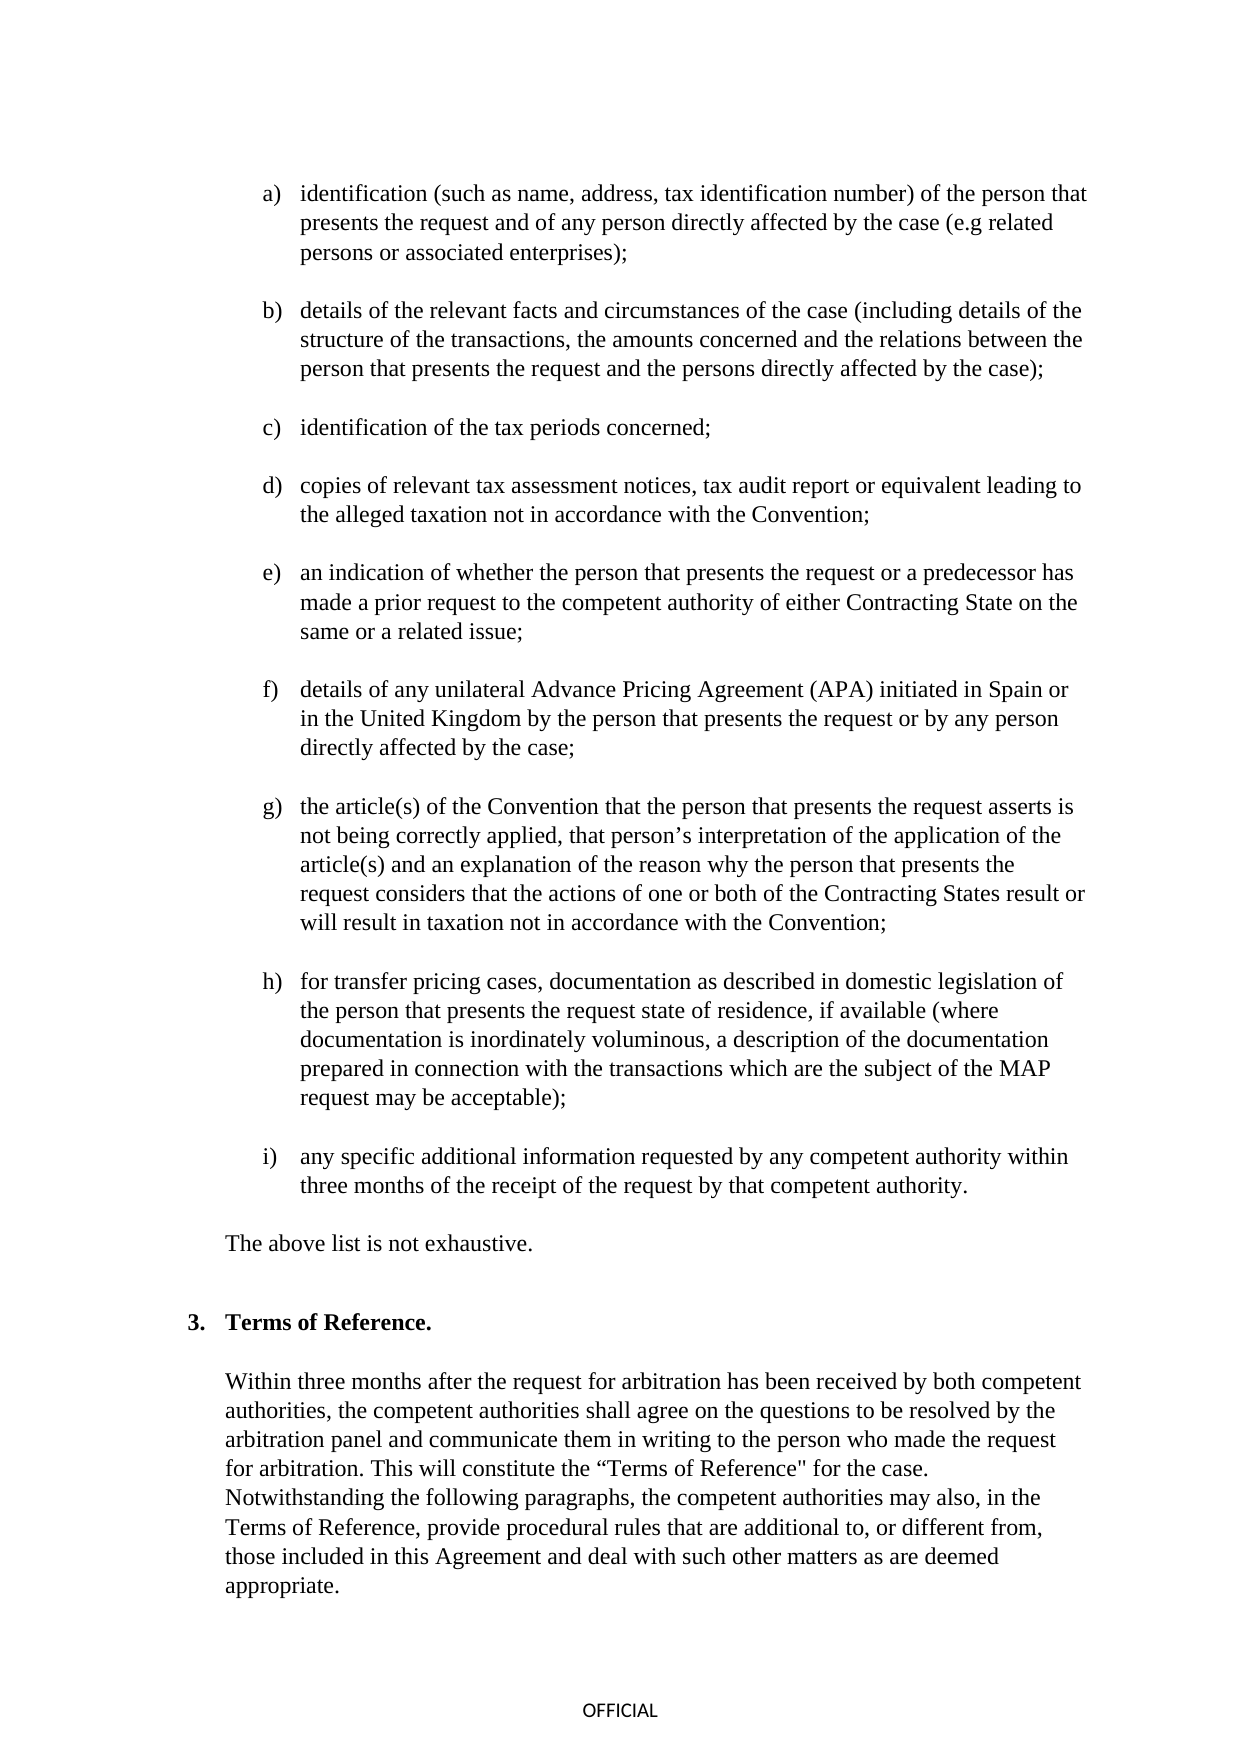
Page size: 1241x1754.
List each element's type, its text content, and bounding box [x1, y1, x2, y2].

list copies of relevant tax assessment notices, tax audit report or equivalent leading to the alleged taxation not in accordance with the Convention; [262, 471, 1090, 528]
list details of any unilateral Advance Pricing Agreement (APA) initiated in Spain or in the United Kingdom by the person that presents the request or by any person directly affected by the case; [262, 675, 1090, 761]
list details of the relevant facts and circumstances of the case (including details of the structure of the transactions, the amounts concerned and the relations between the person that presents the request and the persons directly affected by the case); [262, 296, 1090, 382]
subtitle Terms of Reference. [187, 1308, 1090, 1336]
list for transfer pricing cases, documentation as described in domestic legislation of the person that presents the request state of residence, if available (where documentation is inordinately voluminous, a description of the documentation prepared in connection with the transactions which are the subject of the MAP request may be acceptable); [262, 967, 1090, 1111]
list The above list is not exhaustive. [225, 1229, 1090, 1257]
list any specific additional information requested by any competent authority within three months of the receipt of the request by that competent authority. [262, 1142, 1090, 1198]
list an indication of whether the person that presents the request or a predecessor has made a prior request to the competent authority of either Contracting State on the same or a related issue; [262, 558, 1090, 644]
list the article(s) of the Convention that the person that presents the request asserts is not being correctly applied, that person’s interpretation of the application of the article(s) and an explanation of the reason why the person that presents the request considers that the actions of one or both of the Contracting States result or will result in taxation not in accordance with the Convention; [262, 792, 1090, 936]
list identification of the tax periods concerned; [262, 412, 1090, 440]
list identification (such as name, address, tax identification number) of the person that presents the request and of any person directly affected by the case (e.g related persons or associated enterprises); [262, 179, 1090, 265]
list Within three months after the request for arbitration has been received by both competent authorities, the competent authorities shall agree on the questions to be resolved by the arbitration panel and communicate them in writing to the person who made the request for arbitration. This will constitute the “Terms of Reference" for the case. Notwithstanding the following paragraphs, the competent authorities may also, in the Terms of Reference, provide procedural rules that are additional to, or different from, those included in this Agreement and deal with such other matters as are deemed appropriate. [225, 1367, 1090, 1598]
